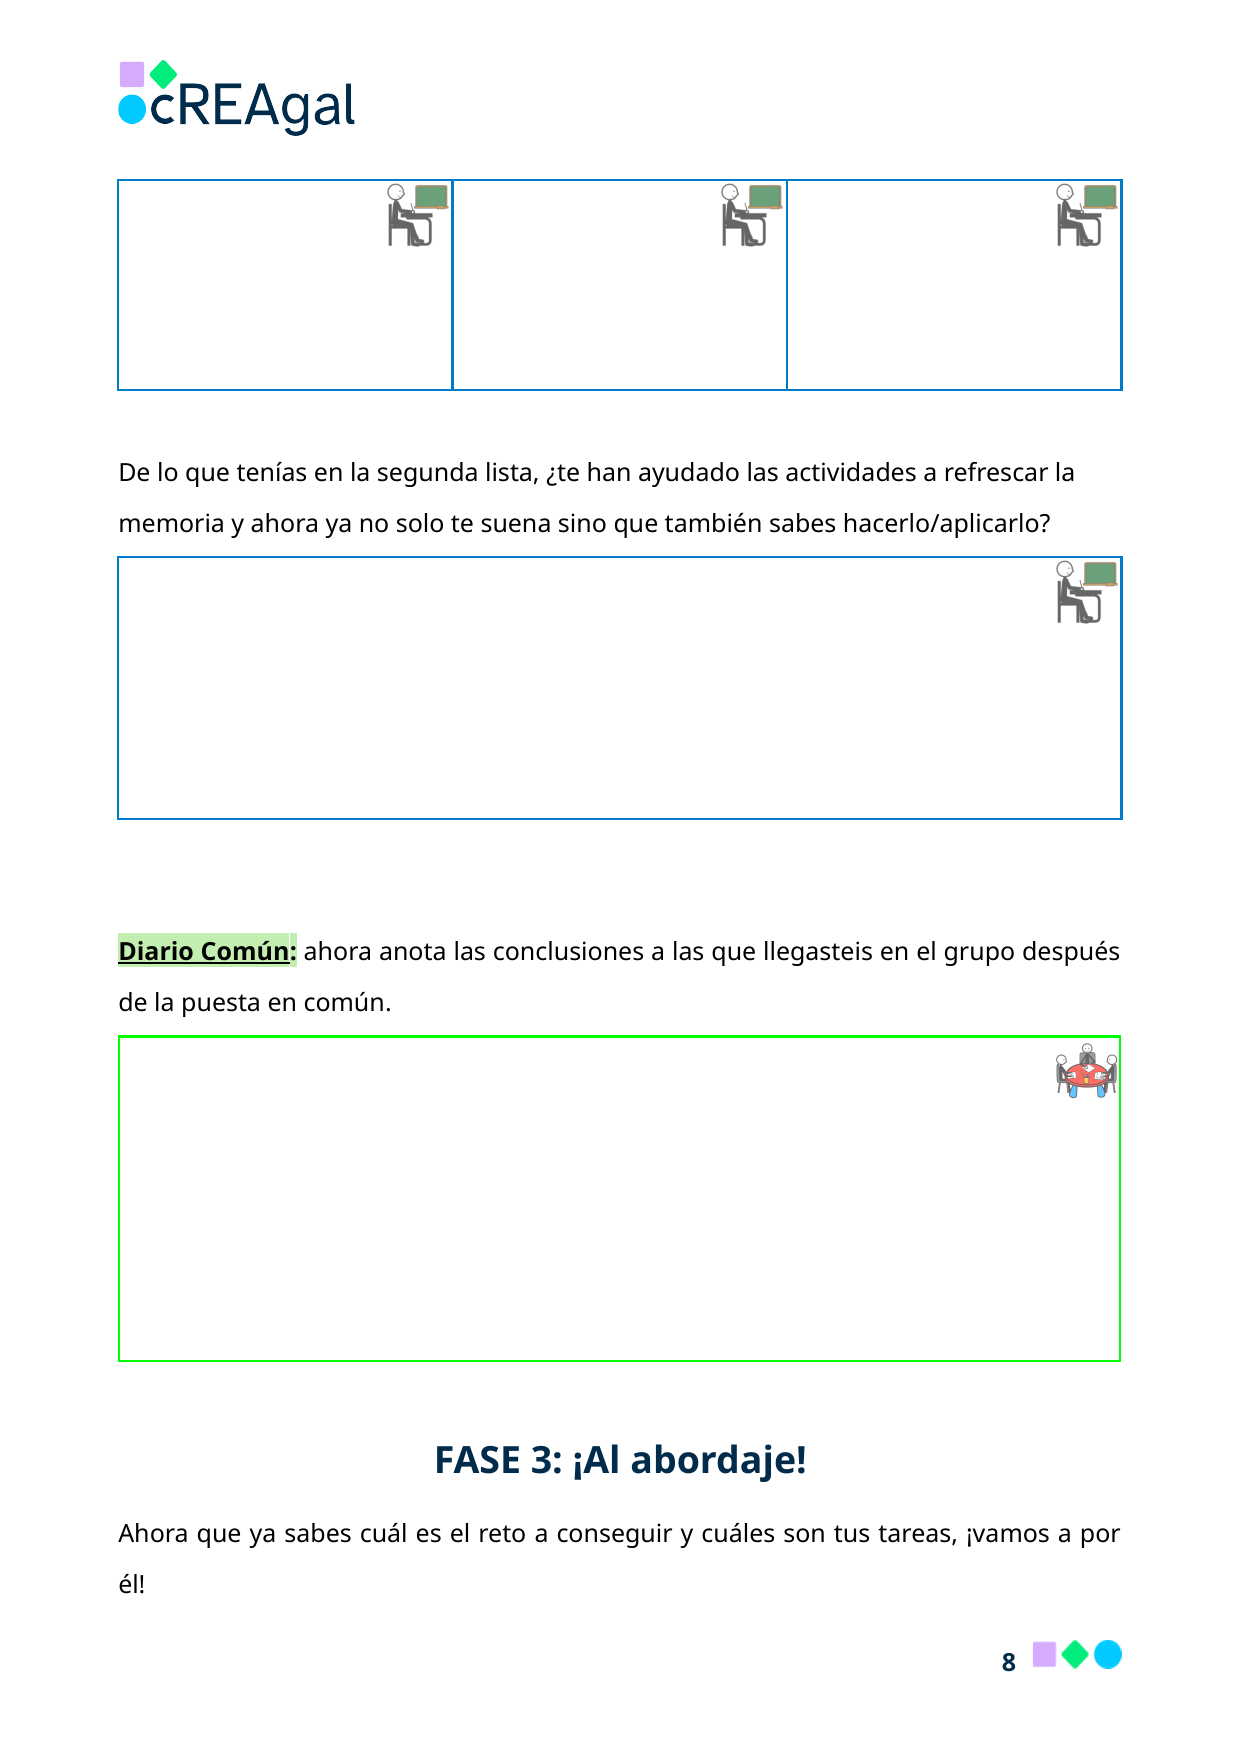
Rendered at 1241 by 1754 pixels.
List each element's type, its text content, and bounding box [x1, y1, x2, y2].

picture [1111, 1657, 1122, 1669]
text Ahora que ya sabes cuál es el reto a conseguir y cuáles son tus tareas, ¡vamos a por él! [118, 1515, 1122, 1600]
picture [1032, 1640, 1105, 1669]
picture [1112, 1640, 1122, 1651]
table_header [120, 1038, 1119, 1360]
list De lo que tenías en la segunda lista, ¿te han ayudado las actividades a refrescar la memoria y ahora ya no solo te suena sino que también sabes hacerlo/aplicarlo? [118, 454, 1122, 539]
picture [118, 60, 355, 136]
subtitle FASE 3: ¡Al abordaje! [118, 1433, 1122, 1484]
table_header [454, 181, 786, 389]
table_header [119, 181, 451, 389]
table_header [788, 181, 1120, 389]
text Diario Común: ahora anota las conclusiones a las que llegasteis en el grupo después de la puesta en común. [118, 933, 1122, 1018]
table_header [119, 558, 1120, 817]
